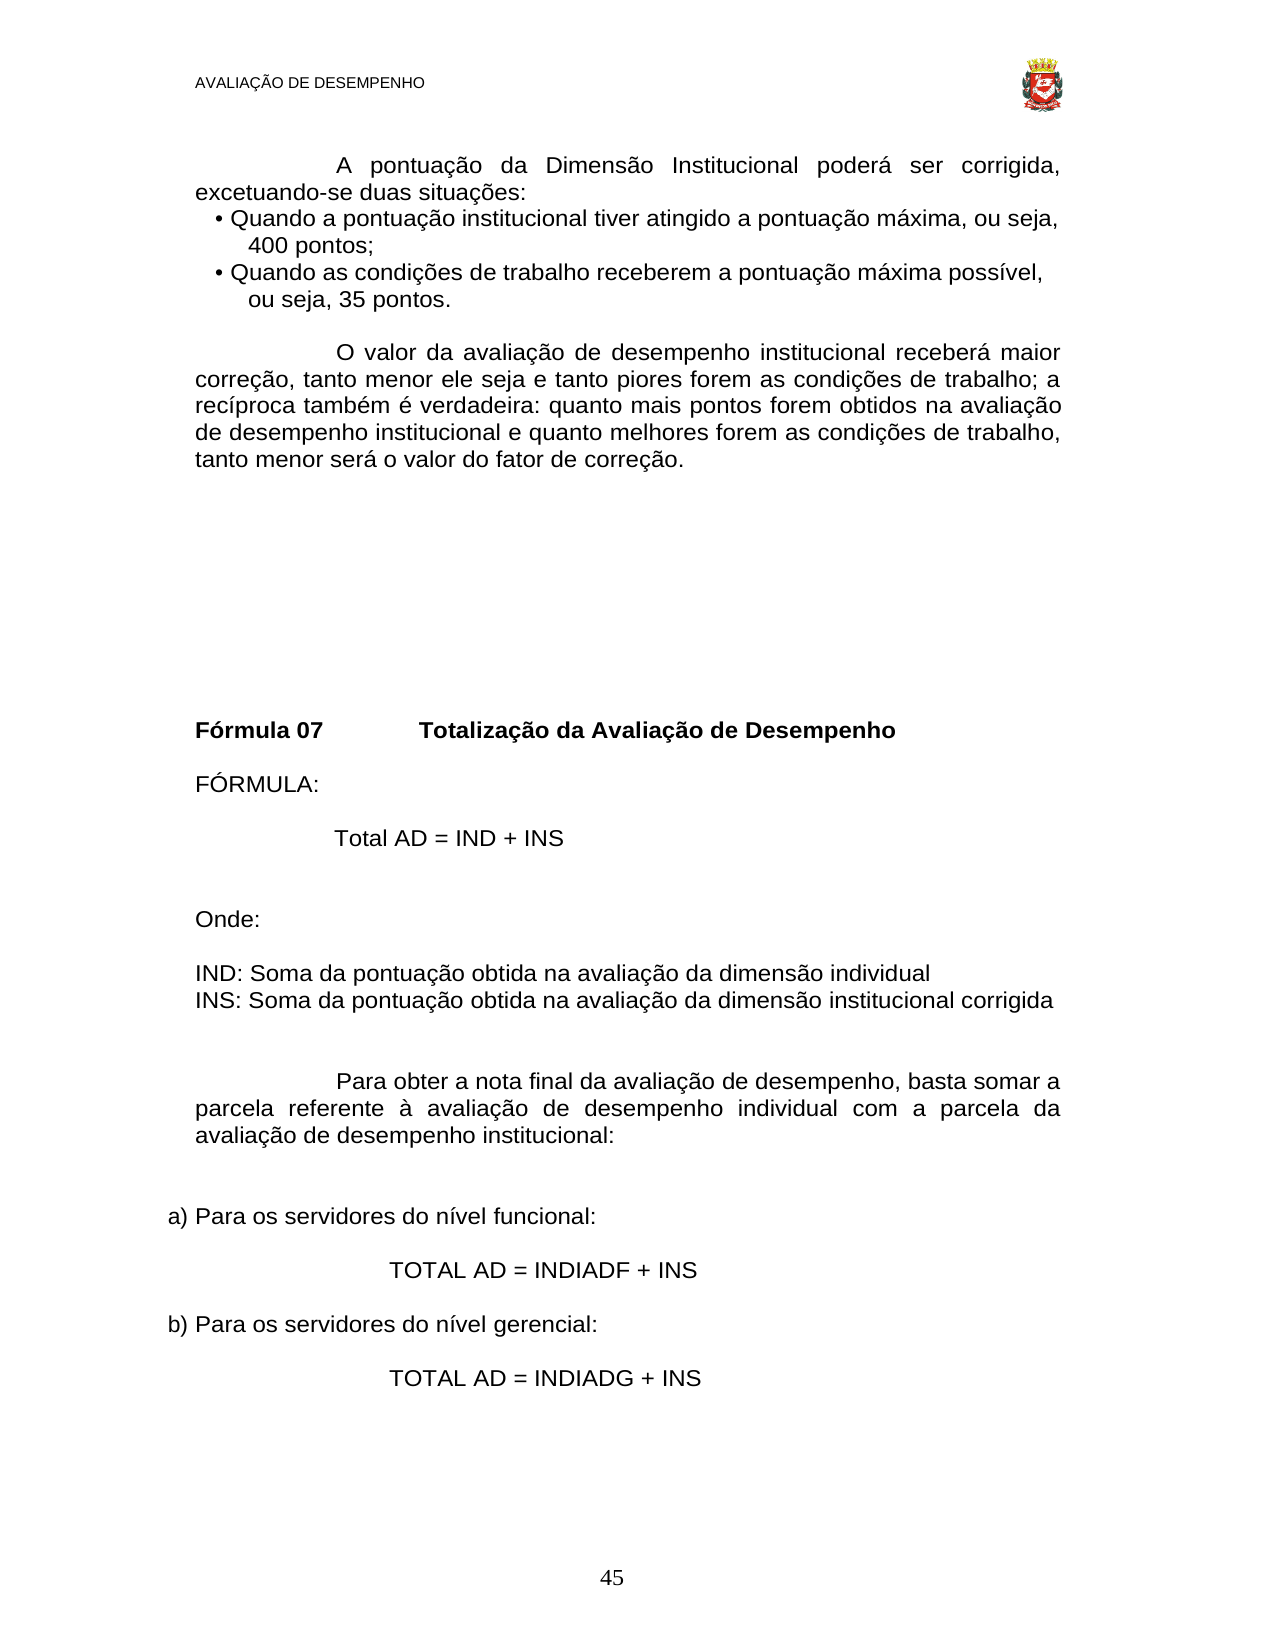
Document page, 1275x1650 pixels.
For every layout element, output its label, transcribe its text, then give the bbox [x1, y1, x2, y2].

text TOTAL AD = INDIADG + INS [389, 1365, 1233, 1392]
text Para obter a nota final da avaliação de desempenho, basta somar a parcela referente à avaliação de desempenho individual com a parcela da avaliação de desempenho institucional: [195, 1068, 1062, 1148]
text FÓRMULA: [195, 771, 1233, 797]
text Total AD = IND + INS [334, 825, 1233, 851]
list Quando a pontuação institucional tiver atingido a pontuação máxima, ou seja, 400 pontos; [215, 205, 1061, 258]
text TOTAL AD = INDIADF + INS [389, 1257, 1233, 1283]
text Onde: [195, 906, 1233, 932]
text A pontuação da Dimensão Institucional poderá ser corrigida, excetuando-se duas situações: [195, 152, 1061, 205]
list Para os servidores do nível gerencial: [168, 1311, 1233, 1337]
list Quando as condições de trabalho receberem a pontuação máxima possível, ou seja, 35 pontos. [215, 259, 1061, 312]
text IND: Soma da pontuação obtida na avaliação da dimensão individual [195, 960, 1233, 986]
list Para os servidores do nível funcional: [168, 1203, 1233, 1229]
text INS: Soma da pontuação obtida na avaliação da dimensão institucional corrigida [195, 987, 1233, 1013]
subtitle Fórmula 07 Totalização da Avaliação de Desempenho [195, 717, 1233, 743]
text O valor da avaliação de desempenho institucional receberá maior correção, tanto menor ele seja e tanto piores forem as condições de trabalho; a recíproca também é verdadeira: quanto mais pontos forem obtidos na avaliação de desempenho institucional e quanto melhores forem as condições de trabalho, tanto menor será o valor do fator de correção. [195, 339, 1062, 472]
